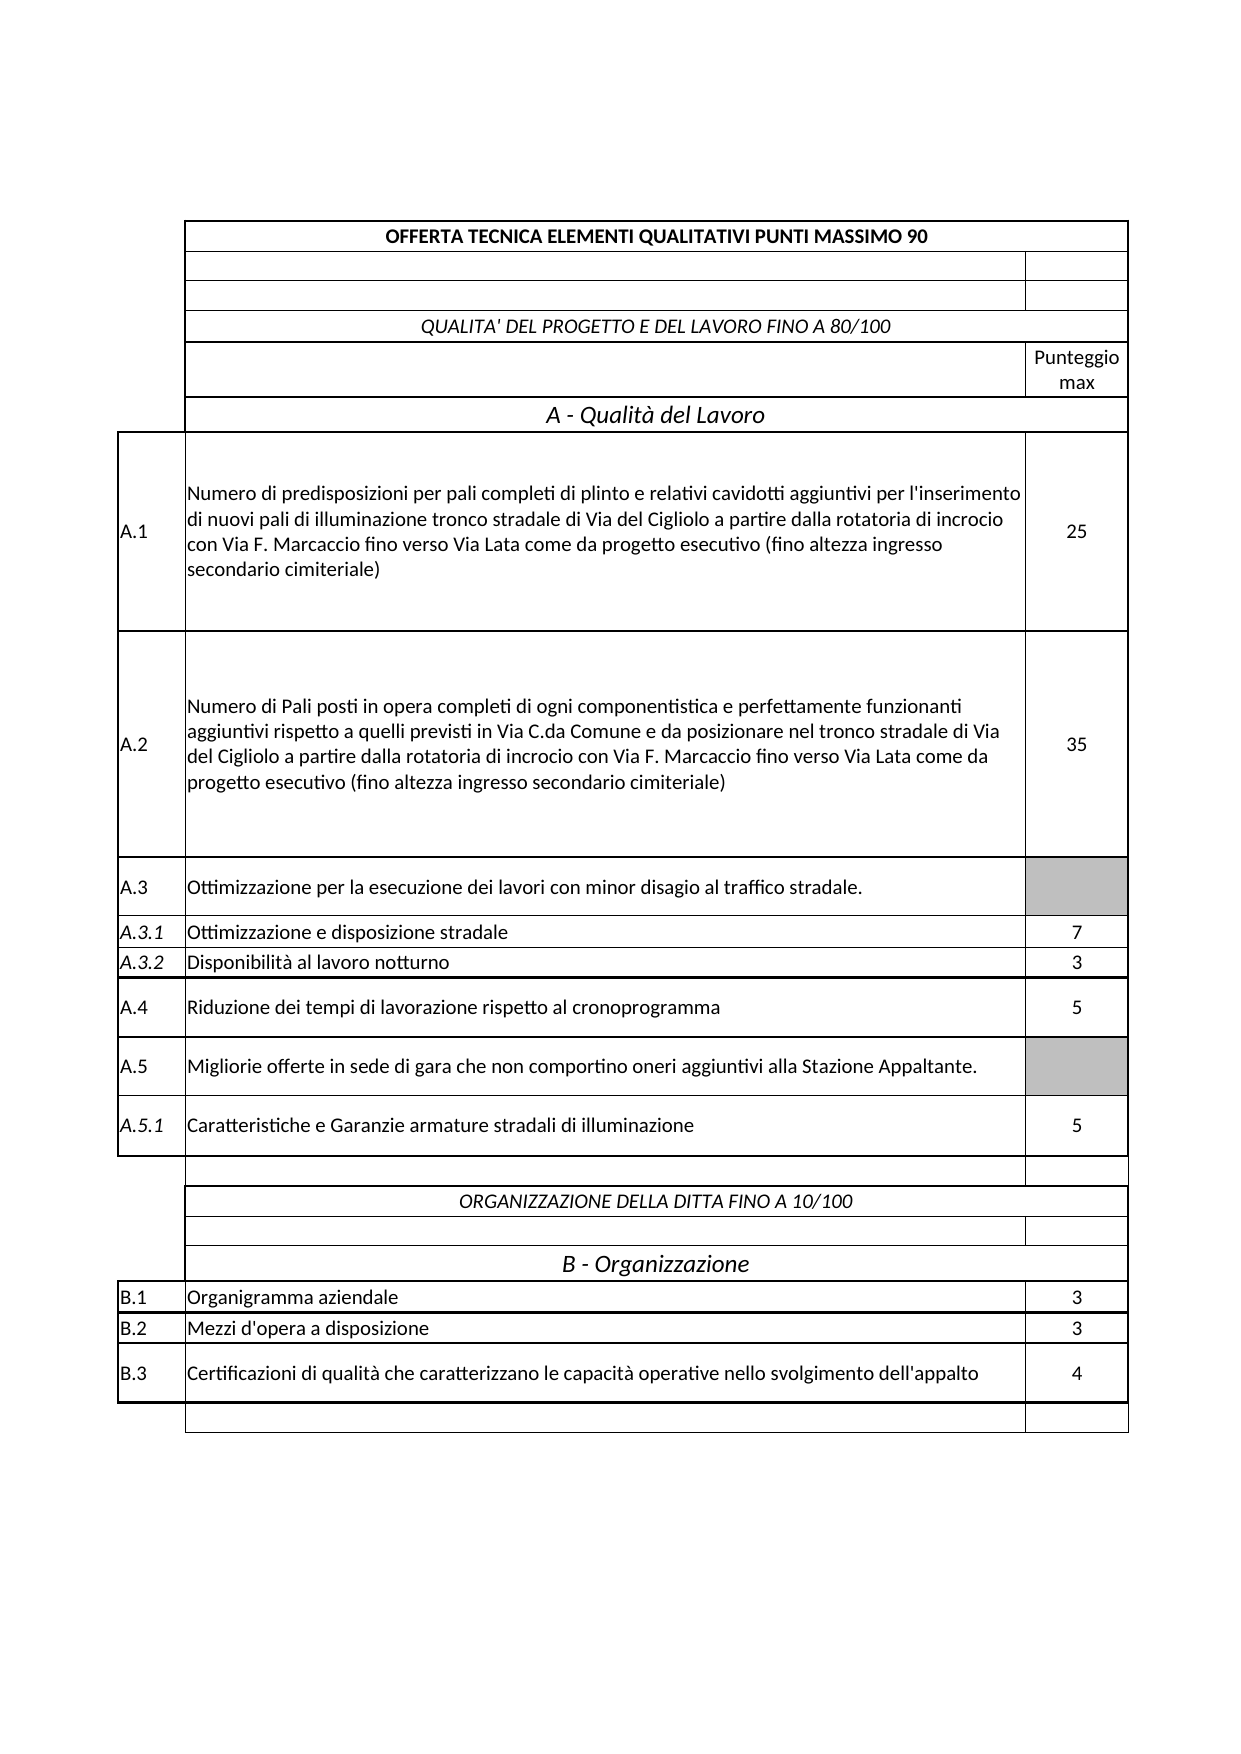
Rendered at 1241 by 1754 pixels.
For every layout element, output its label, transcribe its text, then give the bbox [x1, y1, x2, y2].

table_cell ORGANIZZAZIONE DELLA DITTA FINO A 10/100 [186, 1187, 1127, 1216]
table_cell Migliorie offerte in sede di gara che non comportino oneri aggiuntivi alla Stazione Appaltante. [186, 1038, 1025, 1095]
table_cell Punteggio max [1026, 343, 1127, 396]
table_cell 3 [1026, 1282, 1127, 1311]
table_cell [186, 343, 1025, 396]
table_cell [1026, 1038, 1127, 1095]
table_cell Numero di Pali posti in opera completi di ogni componentistica e perfettamente funzionanti aggiuntivi rispetto a quelli previsti in Via C.da Comune e da posizionare nel tronco stradale di Via del Cigliolo a partire dalla rotatoria di incrocio con Via F. Marcaccio fino verso Via Lata come da progetto esecutivo (fino altezza ingresso secondario cimiteriale) [186, 632, 1025, 856]
table_cell Organigramma aziendale [186, 1282, 1025, 1311]
table_cell 3 [1026, 1314, 1127, 1342]
table_cell Ottimizzazione e disposizione stradale [186, 916, 1025, 947]
table_cell 5 [1026, 1096, 1127, 1154]
table_cell B.3 [119, 1344, 185, 1401]
table_cell [1026, 1217, 1127, 1245]
table_cell [118, 1245, 184, 1280]
table_cell [118, 1157, 185, 1185]
table_cell [186, 1217, 1025, 1245]
table_cell [1026, 281, 1127, 310]
table_cell 35 [1026, 632, 1127, 856]
table_cell [118, 396, 184, 431]
table_cell [118, 251, 184, 280]
table_cell Certificazioni di qualità che caratterizzano le capacità operative nello svolgimento dell'appalto [186, 1344, 1025, 1401]
table_cell [186, 281, 1025, 310]
table_cell Ottimizzazione per la esecuzione dei lavori con minor disagio al traffico stradale. [186, 858, 1025, 915]
table_cell 4 [1026, 1344, 1127, 1401]
table_header OFFERTA TECNICA ELEMENTI QUALITATIVI PUNTI MASSIMO 90 [186, 222, 1127, 251]
table_cell Mezzi d'opera a disposizione [186, 1314, 1025, 1342]
table_cell Caratteristiche e Garanzie armature stradali di illuminazione [186, 1096, 1025, 1154]
table_cell [1026, 252, 1127, 280]
table_cell Disponibilità al lavoro notturno [186, 948, 1025, 976]
table_cell [186, 1157, 1025, 1185]
table_cell QUALITA' DEL PROGETTO E DEL LAVORO FINO A 80/100 [186, 311, 1127, 341]
table_cell [1026, 1404, 1128, 1432]
table_cell [186, 252, 1025, 280]
table_cell [118, 280, 184, 310]
table_cell B.2 [119, 1314, 185, 1342]
table_cell B - Organizzazione [186, 1246, 1127, 1280]
table_cell [186, 1404, 1025, 1432]
table_cell Riduzione dei tempi di lavorazione rispetto al cronoprogramma [186, 979, 1025, 1036]
table_cell Numero di predisposizioni per pali completi di plinto e relativi cavidotti aggiuntivi per l'inserimento di nuovi pali di illuminazione tronco stradale di Via del Cigliolo a partire dalla rotatoria di incrocio con Via F. Marcaccio fino verso Via Lata come da progetto esecutivo (fino altezza ingresso secondario cimiteriale) [186, 433, 1025, 629]
table_cell A.2 [119, 632, 185, 856]
table_cell 5 [1026, 979, 1127, 1036]
table_header [118, 220, 184, 251]
table_cell A.1 [119, 433, 185, 629]
table_cell A.4 [119, 979, 185, 1036]
table_cell [1026, 858, 1127, 915]
table_cell A.3.1 [119, 916, 185, 947]
table_cell A.3.2 [119, 948, 185, 976]
table_cell A - Qualità del Lavoro [186, 398, 1127, 431]
table_cell [1026, 1157, 1128, 1185]
table_cell B.1 [119, 1282, 185, 1311]
table_cell [118, 1216, 184, 1245]
table_cell A.3 [119, 858, 185, 915]
table_cell [118, 1404, 185, 1432]
table_cell A.5 [119, 1038, 185, 1095]
table_cell [118, 310, 184, 341]
table_cell 3 [1026, 948, 1127, 976]
table_cell [118, 1185, 184, 1216]
table_cell 25 [1026, 433, 1127, 629]
table_cell 7 [1026, 916, 1127, 947]
table_cell [118, 341, 184, 396]
table_cell A.5.1 [119, 1096, 185, 1154]
